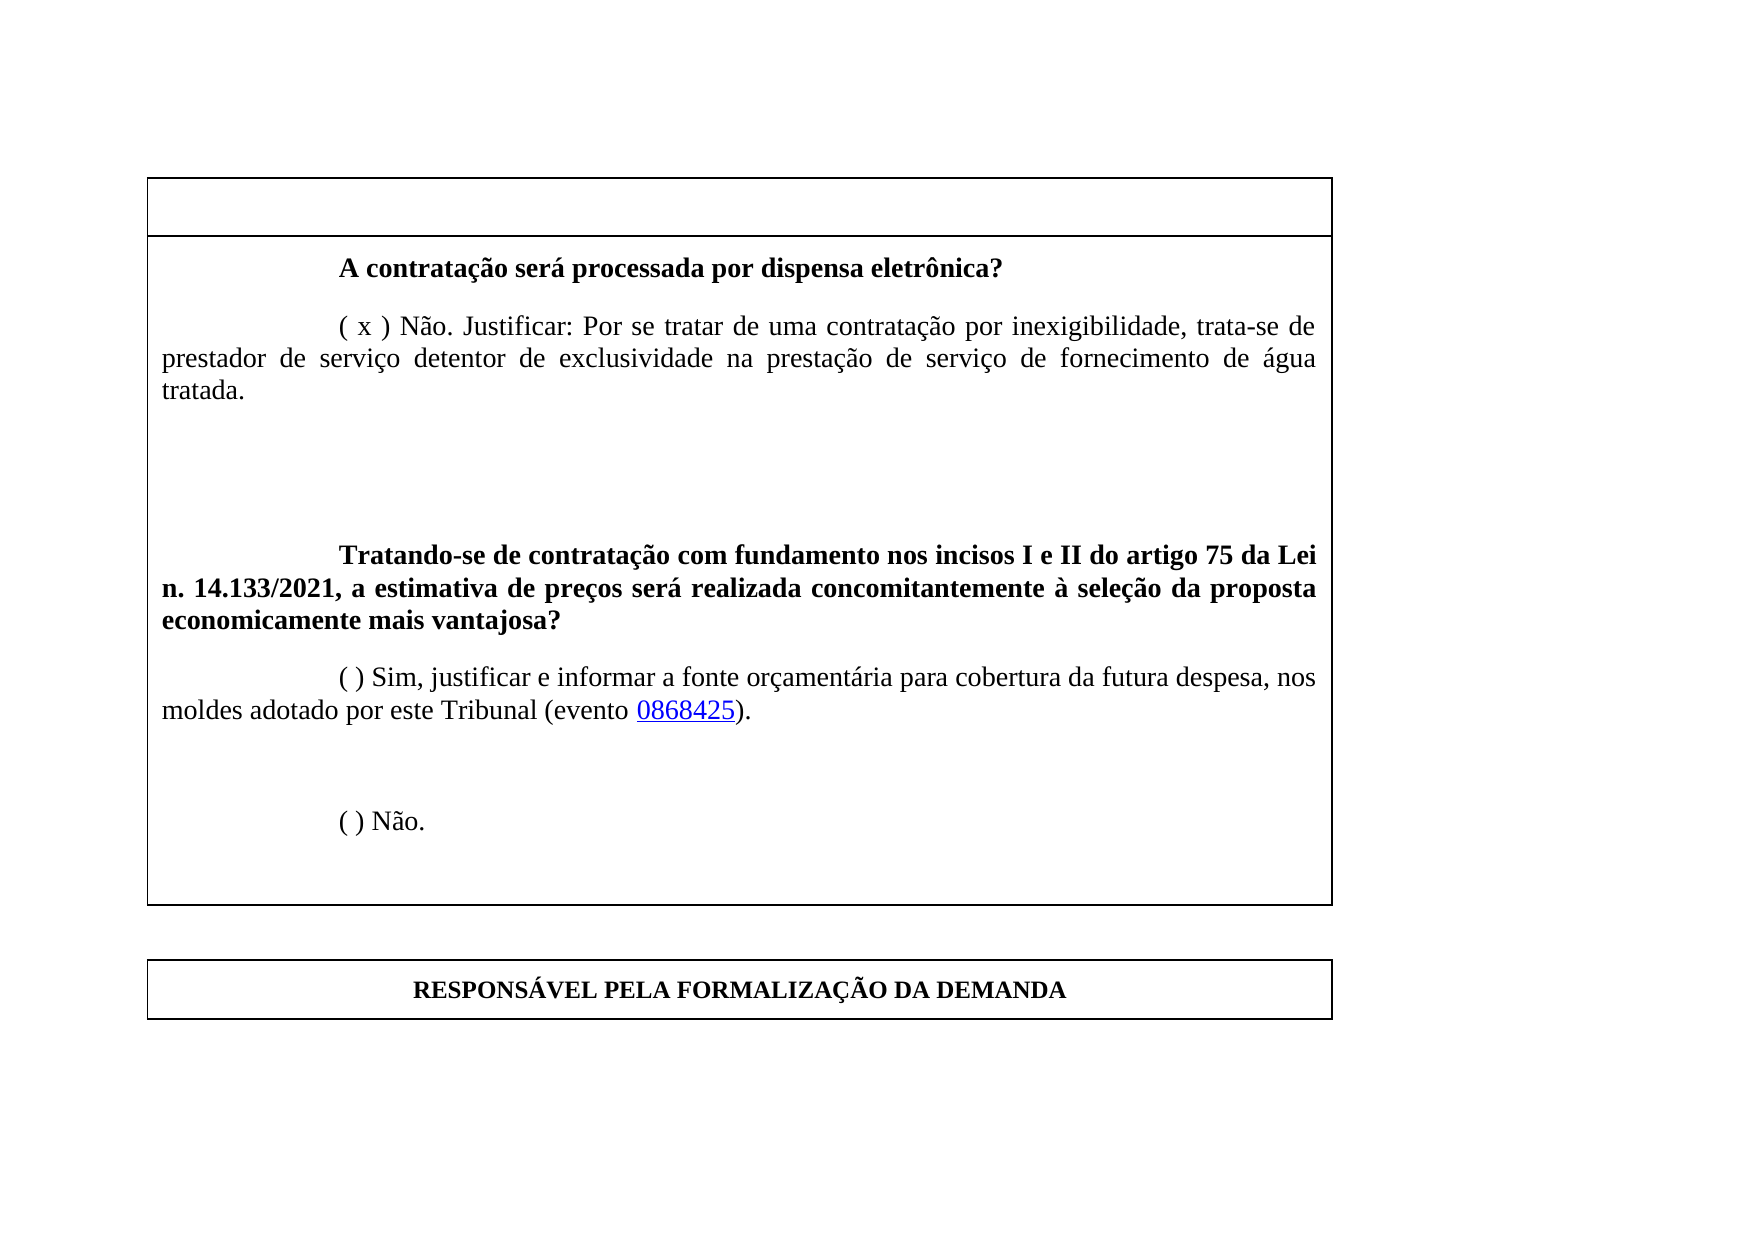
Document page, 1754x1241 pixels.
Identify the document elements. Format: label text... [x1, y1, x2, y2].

table_header RESPONSÁVEL PELA FORMALIZAÇÃO DA DEMANDA [148, 961, 1331, 1018]
table_cell A contratação será processada por dispensa eletrônica? ( x ) Não. Justificar: Por se tratar de uma contratação por inexigibilidade, trata-se de prestador de serviço detentor de exclusividade na prestação de serviço de fornecimento de água tratada. Tratando-se de contratação com fundamento nos incisos I e II do artigo 75 da Lei n. 14.133/2021, a estimativa de preços será realizada concomitantemente à seleção da proposta economicamente mais vantajosa? ( ) Sim, justificar e informar a fonte orçamentária para cobertura da futura despesa, nos moldes adotado por este Tribunal (evento 0868425). ( ) Não. [148, 237, 1331, 904]
